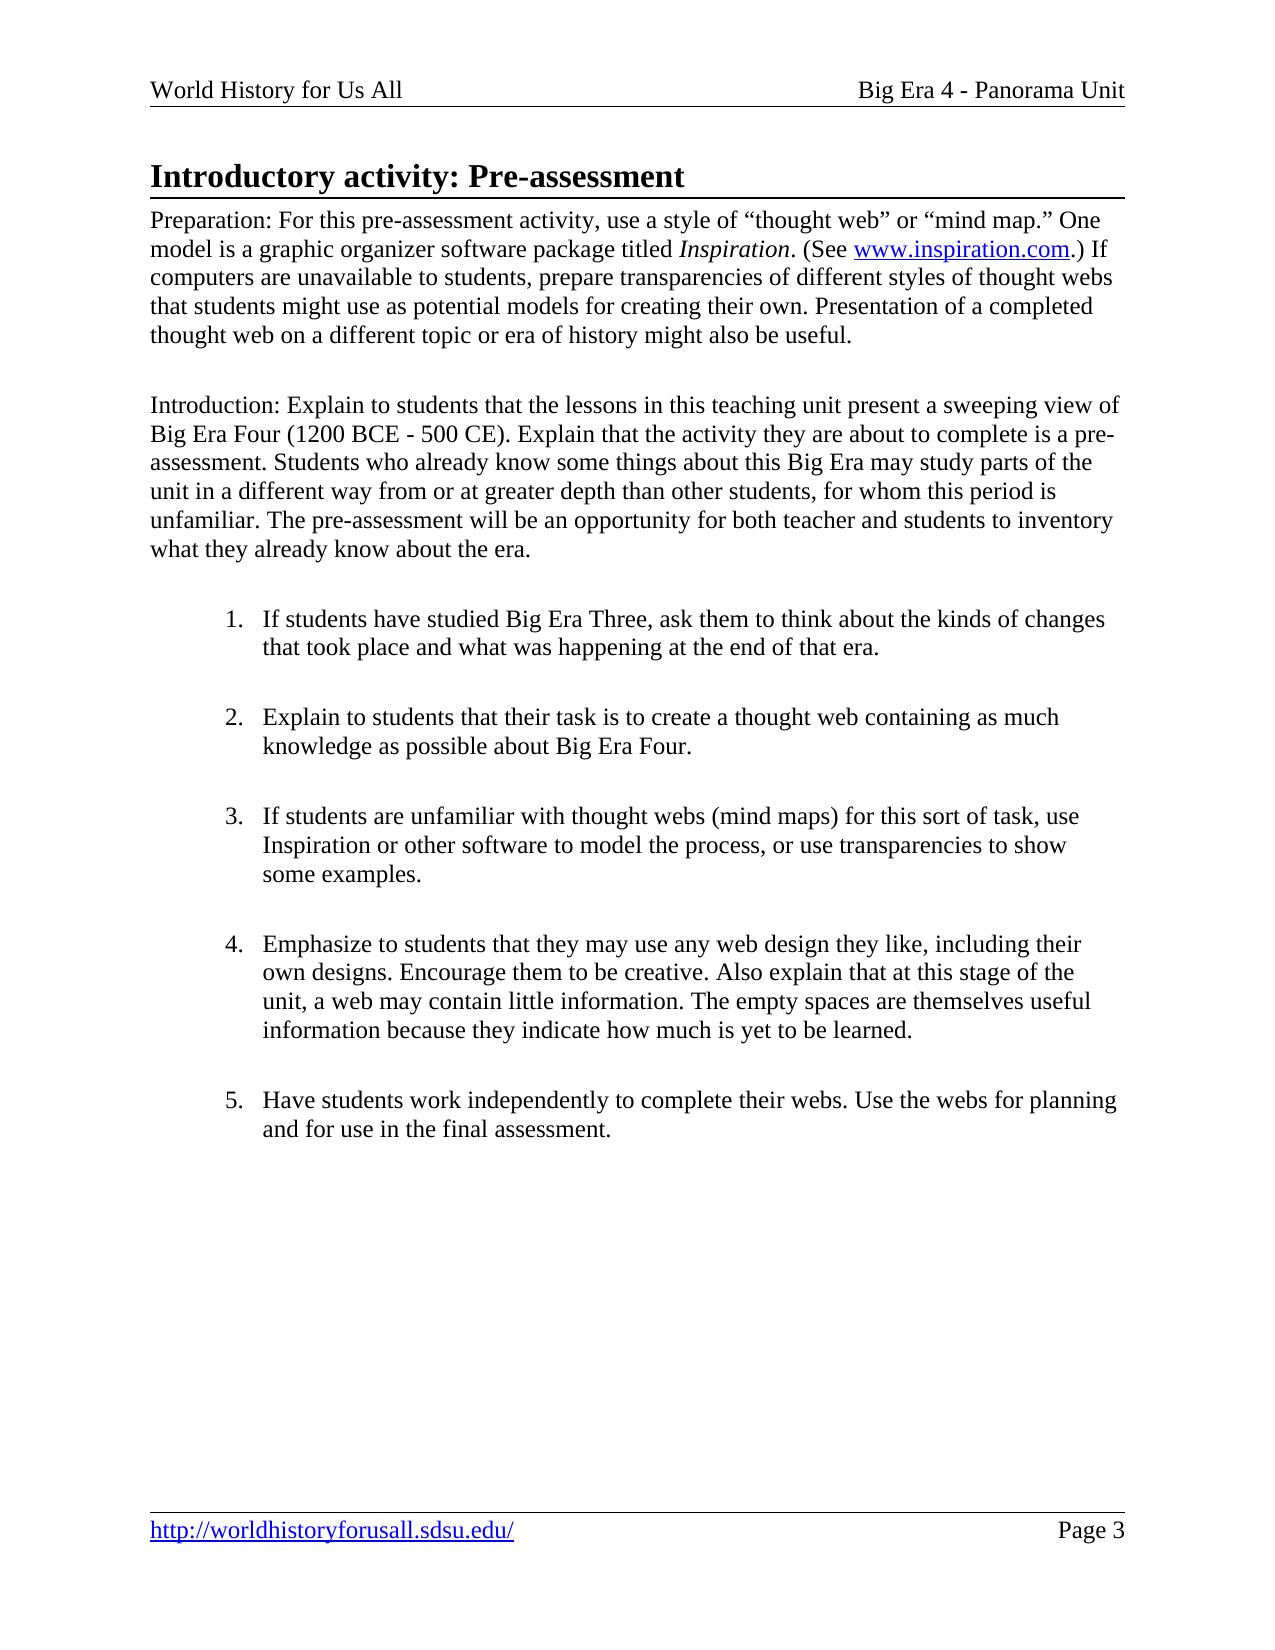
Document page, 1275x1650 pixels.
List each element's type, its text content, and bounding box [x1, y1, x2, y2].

text Introductory activity: Pre-assessment [150, 156, 1125, 197]
list If students have studied Big Era Three, ask them to think about the kinds of changes that took place and what was happening at the end of that era. [225, 604, 1125, 661]
list Explain to students that their task is to create a thought web containing as much knowledge as possible about Big Era Four. [225, 702, 1125, 760]
list If students are unfamiliar with thought webs (mind maps) for this sort of task, use Inspiration or other software to model the process, or use transparencies to show some examples. [225, 801, 1125, 887]
text Introduction: Explain to students that the lessons in this teaching unit present a sweeping view of Big Era Four (1200 BCE - 500 CE). Explain that the activity they are about to complete is a pre-assessment. Students who already know some things about this Big Era may study parts of the unit in a different way from or at greater depth than other students, for whom this period is unfamiliar. The pre-assessment will be an opportunity for both teacher and students to inventory what they already know about the era. [150, 390, 1125, 562]
text Preparation: For this pre-assessment activity, use a style of “thought web” or “mind map.” One model is a graphic organizer software package titled Inspiration. (See www.inspiration.com.) If computers are unavailable to students, prepare transparencies of different styles of thought webs that students might use as potential models for creating their own. Presentation of a completed thought web on a different topic or era of history might also be useful. [150, 205, 1125, 349]
list Have students work independently to complete their webs. Use the webs for planning and for use in the final assessment. [225, 1085, 1125, 1142]
list Emphasize to students that they may use any web design they like, including their own designs. Encourage them to be creative. Also explain that at this stage of the unit, a web may contain little information. The empty spaces are themselves useful information because they indicate how much is yet to be learned. [225, 929, 1125, 1044]
